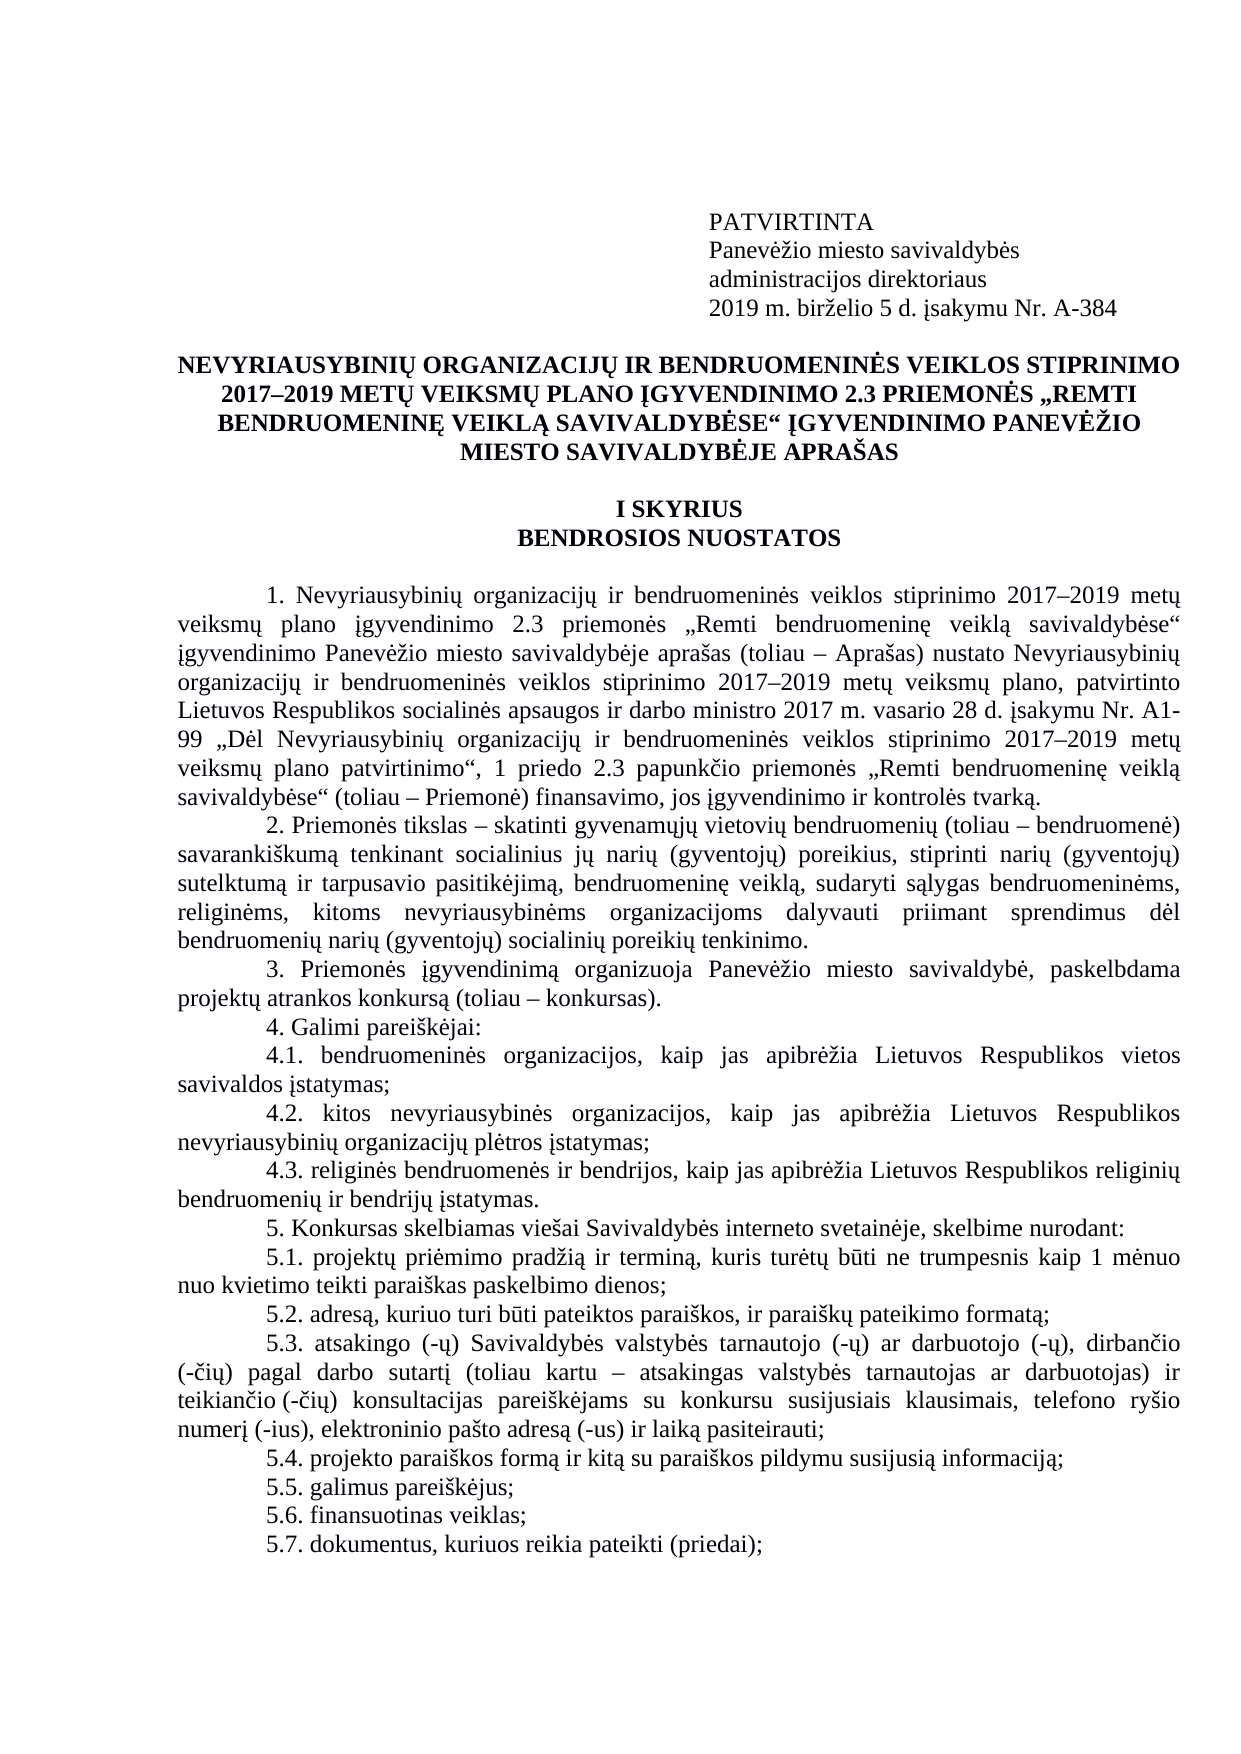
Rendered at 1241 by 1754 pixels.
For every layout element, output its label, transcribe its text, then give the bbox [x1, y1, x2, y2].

text 5.6. finansuotinas veiklas; [177, 1500, 1181, 1529]
text 5.2. adresą, kuriuo turi būti pateiktos paraiškos, ir paraiškų pateikimo formatą; [177, 1299, 1181, 1328]
text 4.1. bendruomeninės organizacijos, kaip jas apibrėžia Lietuvos Respublikos vietos savivaldos įstatymas; [177, 1040, 1181, 1098]
text 5.7. dokumentus, kuriuos reikia pateikti (priedai); [177, 1529, 1181, 1558]
text 3. Priemonės įgyvendinimą organizuoja Panevėžio miesto savivaldybė, paskelbdama projektų atrankos konkursą (toliau – konkursas). [177, 954, 1181, 1012]
text 4. Galimi pareiškėjai: [177, 1012, 1181, 1040]
text administracijos direktoriaus [177, 264, 1181, 293]
text I SKYRIUS [177, 494, 1181, 523]
text 5.1. projektų priėmimo pradžią ir terminą, kuris turėtų būti ne trumpesnis kaip 1 mėnuo nuo kvietimo teikti paraiškas paskelbimo dienos; [177, 1242, 1181, 1299]
text 4.2. kitos nevyriausybinės organizacijos, kaip jas apibrėžia Lietuvos Respublikos nevyriausybinių organizacijų plėtros įstatymas; [177, 1098, 1181, 1155]
text 5.3. atsakingo (-ų) Savivaldybės valstybės tarnautojo (-ų) ar darbuotojo (-ų), dirbančio (‑čių) pagal darbo sutartį (toliau kartu – atsakingas valstybės tarnautojas ar darbuotojas) ir teikiančio (‑čių) konsultacijas pareiškėjams su konkursu susijusiais klausimais, telefono ryšio numerį (-ius), elektroninio pašto adresą (-us) ir laiką pasiteirauti; [177, 1328, 1181, 1443]
text 5. Konkursas skelbiamas viešai Savivaldybės interneto svetainėje, skelbime nurodant: [177, 1213, 1181, 1242]
text NEVYRIAUSYBINIŲ ORGANIZACIJŲ IR BENDRUOMENINĖS VEIKLOS STIPRINIMO 2017–2019 METŲ VEIKSMŲ PLANO ĮGYVENDINIMO 2.3 PRIEMONĖS „REMTI BENDRUOMENINĘ VEIKLĄ SAVIVALDYBĖSE“ įgyvendinimo PANEVĖŽIO MIESTO SAVIVALDYBĖJE APRAŠAS [177, 350, 1181, 465]
text 5.5. galimus pareiškėjus; [177, 1472, 1181, 1500]
text 2019 m. birželio 5 d. įsakymu Nr. A-384 [177, 293, 1181, 322]
text Panevėžio miesto savivaldybės [177, 235, 1181, 264]
text PATVIRTINTA [177, 207, 1181, 235]
text Bendrosios nuostatos [177, 523, 1181, 552]
text 1. Nevyriausybinių organizacijų ir bendruomeninės veiklos stiprinimo 2017–2019 metų veiksmų plano įgyvendinimo 2.3 priemonės „Remti bendruomeninę veiklą savivaldybėse“ įgyvendinimo Panevėžio miesto savivaldybėje aprašas (toliau – Aprašas) nustato Nevyriausybinių organizacijų ir bendruomeninės veiklos stiprinimo 2017–2019 metų veiksmų plano, patvirtinto Lietuvos Respublikos socialinės apsaugos ir darbo ministro 2017 m. vasario 28 d. įsakymu Nr. A1-99 „Dėl Nevyriausybinių organizacijų ir bendruomeninės veiklos stiprinimo 2017–2019 metų veiksmų plano patvirtinimo“, 1 priedo 2.3 papunkčio priemonės „Remti bendruomeninę veiklą savivaldybėse“ (toliau – Priemonė) finansavimo, jos įgyvendinimo ir kontrolės tvarką. [177, 580, 1181, 810]
text 4.3. religinės bendruomenės ir bendrijos, kaip jas apibrėžia Lietuvos Respublikos religinių bendruomenių ir bendrijų įstatymas. [177, 1155, 1181, 1213]
text 5.4. projekto paraiškos formą ir kitą su paraiškos pildymu susijusią informaciją; [177, 1443, 1181, 1472]
text 2. Priemonės tikslas – skatinti gyvenamųjų vietovių bendruomenių (toliau – bendruomenė) savarankiškumą tenkinant socialinius jų narių (gyventojų) poreikius, stiprinti narių (gyventojų) sutelktumą ir tarpusavio pasitikėjimą, bendruomeninę veiklą, sudaryti sąlygas bendruomeninėms, religinėms, kitoms nevyriausybinėms organizacijoms dalyvauti priimant sprendimus dėl bendruomenių narių (gyventojų) socialinių poreikių tenkinimo. [177, 810, 1181, 954]
